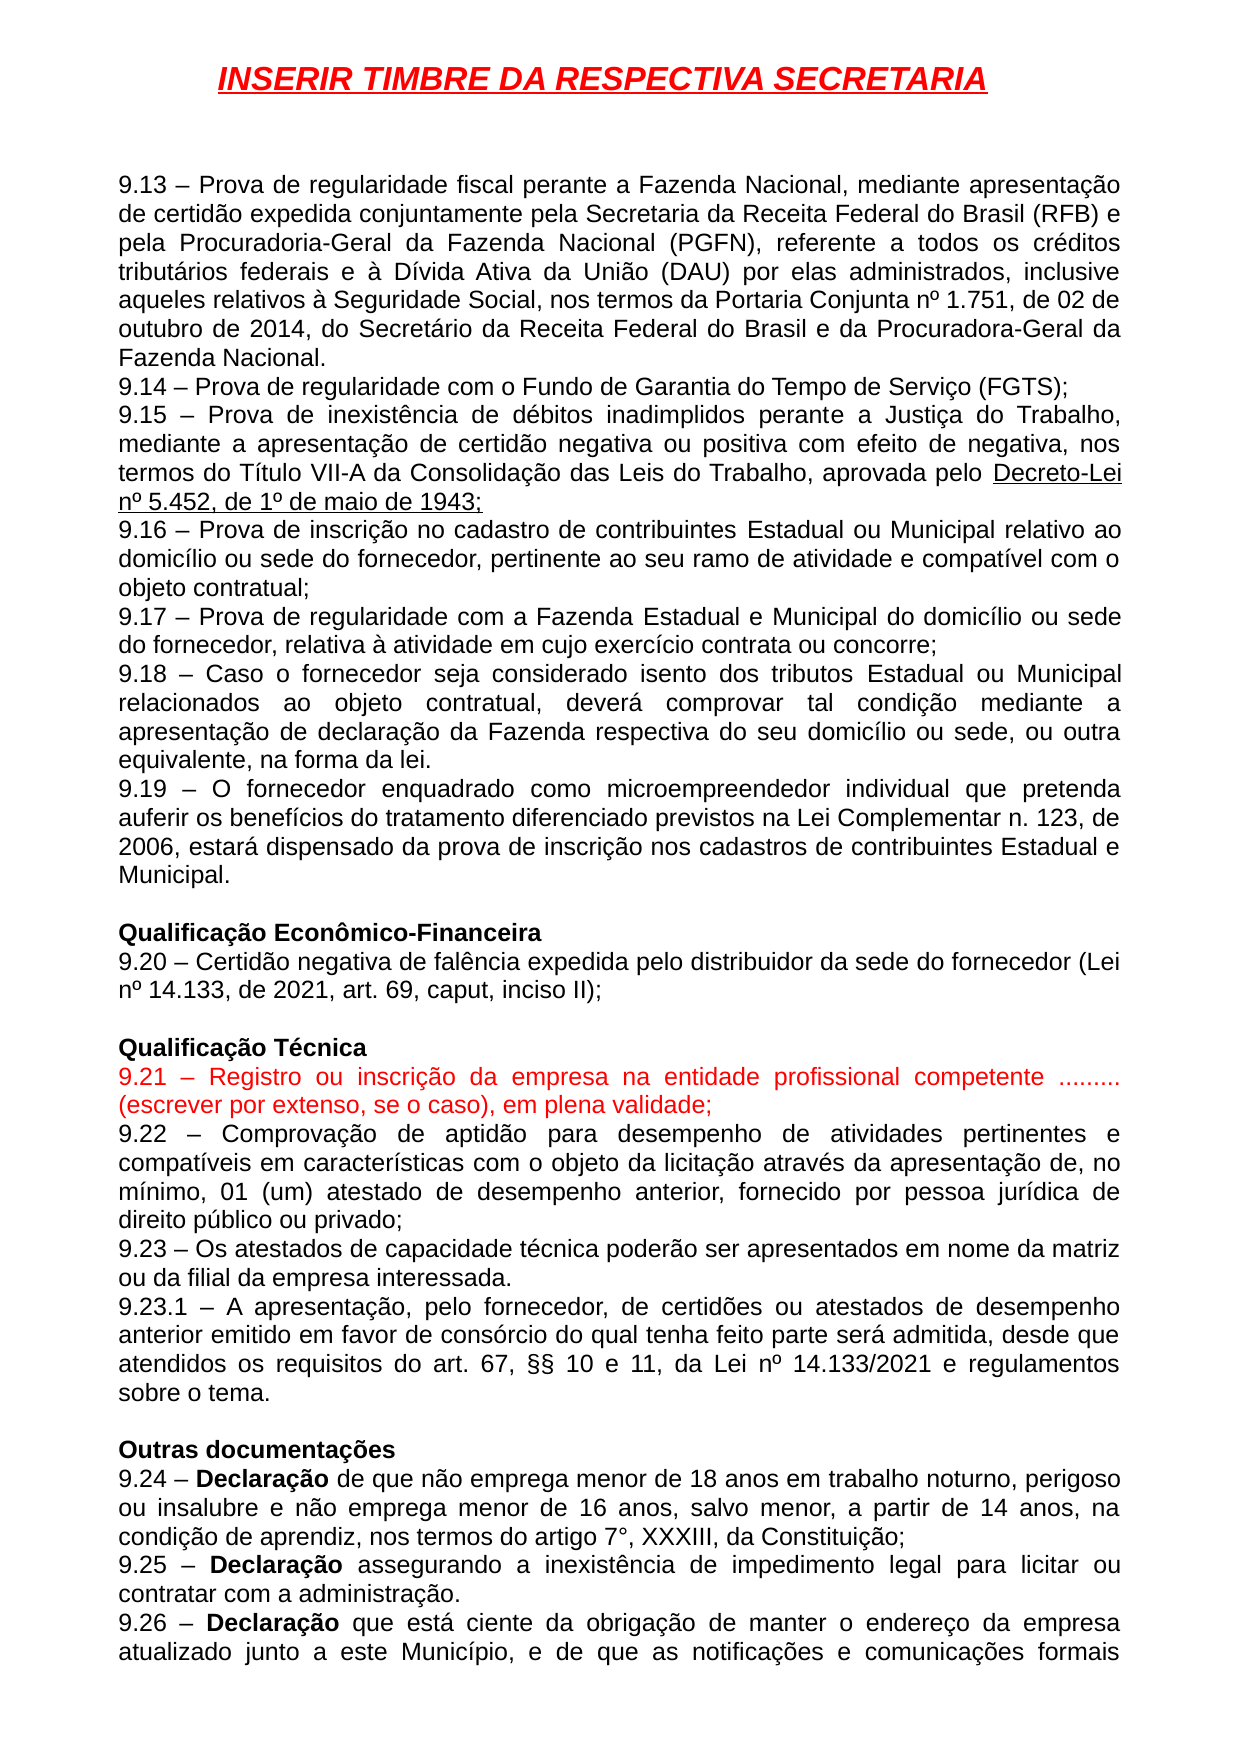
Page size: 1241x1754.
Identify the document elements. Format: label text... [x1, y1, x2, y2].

text Outras documentações [118, 1436, 1122, 1464]
list 9.15 – Prova de inexistência de débitos inadimplidos perante a Justiça do Trabalho, mediante a apresentação de certidão negativa ou positiva com efeito de negativa, nos termos do Título VII-A da Consolidação das Leis do Trabalho, aprovada pelo Decreto-Lei nº 5.452, de 1º de maio de 1943; [118, 401, 1122, 516]
list 9.20 – Certidão negativa de falência expedida pelo distribuidor da sede do fornecedor (Lei nº 14.133, de 2021, art. 69, caput, inciso II); [118, 947, 1122, 1004]
list 9.13 – Prova de regularidade fiscal perante a Fazenda Nacional, mediante apresentação de certidão expedida conjuntamente pela Secretaria da Receita Federal do Brasil (RFB) e pela Procuradoria-Geral da Fazenda Nacional (PGFN), referente a todos os créditos tributários federais e à Dívida Ativa da União (DAU) por elas administrados, inclusive aqueles relativos à Seguridade Social, nos termos da Portaria Conjunta nº 1.751, de 02 de outubro de 2014, do Secretário da Receita Federal do Brasil e da Procuradora-Geral da Fazenda Nacional. [118, 171, 1122, 372]
list 9.14 – Prova de regularidade com o Fundo de Garantia do Tempo de Serviço (FGTS); [118, 372, 1122, 401]
list 9.26 – Declaração que está ciente da obrigação de manter o endereço da empresa atualizado junto a este Município, e de que as notificações e comunicações formais [118, 1608, 1122, 1666]
list 9.16 – Prova de inscrição no cadastro de contribuintes Estadual ou Municipal relativo ao domicílio ou sede do fornecedor, pertinente ao seu ramo de atividade e compatível com o objeto contratual; [118, 516, 1122, 602]
list 9.17 – Prova de regularidade com a Fazenda Estadual e Municipal do domicílio ou sede do fornecedor, relativa à atividade em cujo exercício contrata ou concorre; [118, 602, 1122, 659]
list 9.18 – Caso o fornecedor seja considerado isento dos tributos Estadual ou Municipal relacionados ao objeto contratual, deverá comprovar tal condição mediante a apresentação de declaração da Fazenda respectiva do seu domicílio ou sede, ou outra equivalente, na forma da lei. [118, 659, 1122, 774]
subtitle Qualificação Técnica [118, 1033, 1122, 1062]
list 9.25 – Declaração assegurando a inexistência de impedimento legal para licitar ou contratar com a administração. [118, 1551, 1122, 1608]
list 9.19 – O fornecedor enquadrado como microempreendedor individual que pretenda auferir os benefícios do tratamento diferenciado previstos na Lei Complementar n. 123, de 2006, estará dispensado da prova de inscrição nos cadastros de contribuintes Estadual e Municipal. [118, 774, 1122, 889]
list 9.24 – Declaração de que não emprega menor de 18 anos em trabalho noturno, perigoso ou insalubre e não emprega menor de 16 anos, salvo menor, a partir de 14 anos, na condição de aprendiz, nos termos do artigo 7°, XXXIII, da Constituição; [118, 1464, 1122, 1551]
subtitle Qualificação Econômico-Financeira [118, 918, 1122, 947]
list 9.22 – Comprovação de aptidão para desempenho de atividades pertinentes e compatíveis em características com o objeto da licitação através da apresentação de, no mínimo, 01 (um) atestado de desempenho anterior, fornecido por pessoa jurídica de direito público ou privado; [118, 1119, 1122, 1234]
list 9.23 – Os atestados de capacidade técnica poderão ser apresentados em nome da matriz ou da filial da empresa interessada. [118, 1234, 1122, 1292]
list 9.23.1 – A apresentação, pelo fornecedor, de certidões ou atestados de desempenho anterior emitido em favor de consórcio do qual tenha feito parte será admitida, desde que atendidos os requisitos do art. 67, §§ 10 e 11, da Lei nº 14.133/2021 e regulamentos sobre o tema. [118, 1292, 1122, 1407]
list 9.21 – Registro ou inscrição da empresa na entidade profissional competente .........(escrever por extenso, se o caso), em plena validade; [118, 1062, 1122, 1119]
